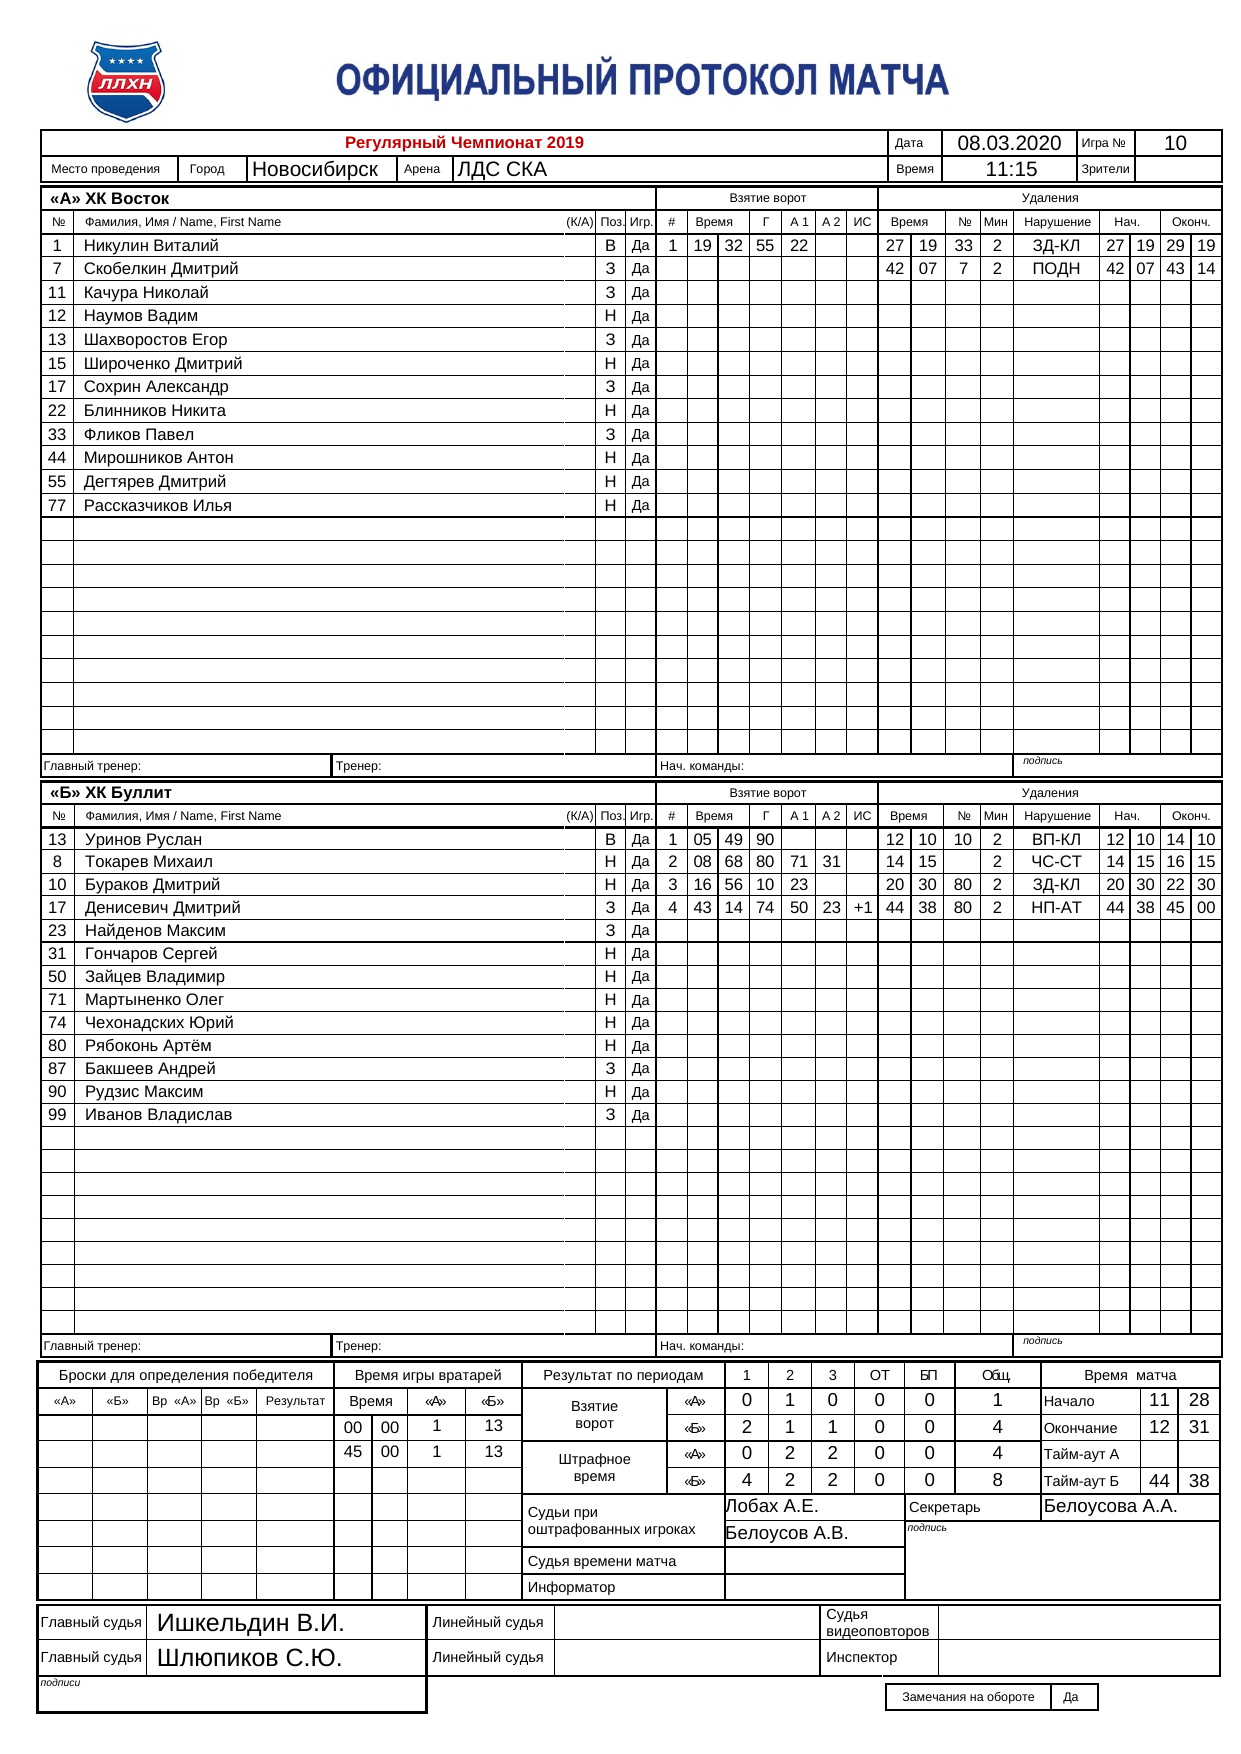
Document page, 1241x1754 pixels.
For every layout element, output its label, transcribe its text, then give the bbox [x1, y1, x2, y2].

table_cell [565, 423, 595, 445]
table_cell [565, 235, 595, 256]
table_cell [847, 257, 877, 280]
table_cell [750, 470, 781, 493]
table_cell [847, 707, 877, 729]
table_cell [1131, 376, 1160, 398]
table_cell [1014, 588, 1099, 611]
table_cell [750, 612, 781, 634]
table_cell [1014, 541, 1099, 564]
table_cell [1131, 1127, 1160, 1149]
table_cell [912, 588, 945, 611]
table_cell [946, 518, 980, 540]
table_cell 43 [688, 896, 717, 918]
table_cell Фликов Павел [74, 423, 564, 445]
table_cell [912, 1035, 943, 1057]
table_cell [782, 966, 815, 987]
table_cell Гончаров Сергей [75, 943, 564, 964]
table_cell [1100, 612, 1129, 634]
table_cell [782, 683, 815, 706]
table_cell [1131, 683, 1160, 706]
table_cell [1014, 1012, 1099, 1033]
table_cell 08 [688, 850, 717, 872]
table_header Да [1052, 1685, 1097, 1709]
table_cell [1161, 1288, 1190, 1310]
table_cell [750, 446, 781, 469]
table_cell [1014, 659, 1099, 682]
table_cell [657, 1150, 687, 1172]
table_cell 10 [912, 829, 943, 849]
table_cell [335, 1468, 371, 1493]
table_cell [879, 1196, 910, 1218]
table_cell 0 [905, 1389, 954, 1413]
table_cell [847, 235, 877, 256]
table_cell [626, 707, 655, 729]
table_cell [1131, 920, 1160, 941]
table_cell Да [626, 328, 655, 351]
table_cell [719, 281, 749, 303]
table_cell [657, 281, 687, 303]
table_cell подпись [1014, 755, 1221, 776]
table_cell [879, 588, 910, 611]
table_cell Да [626, 943, 655, 964]
table_cell [879, 1104, 910, 1126]
table_cell [1100, 1104, 1129, 1126]
table_cell [782, 257, 815, 280]
table_cell [596, 707, 625, 729]
table_cell [1100, 518, 1129, 540]
table_cell [912, 1150, 943, 1172]
table_header Время игры вратарей [335, 1363, 521, 1387]
table_cell [1161, 352, 1190, 374]
table_cell [879, 943, 910, 964]
table_cell [1131, 281, 1160, 303]
table_cell [42, 588, 73, 611]
table_cell Время [879, 805, 943, 826]
table_cell [816, 1288, 846, 1310]
table_cell Секретарь [906, 1495, 1040, 1520]
table_cell [946, 352, 980, 374]
table_cell [719, 1219, 749, 1241]
table_header 3 [812, 1363, 854, 1387]
table_cell [1131, 1035, 1160, 1057]
table_cell 8 [42, 850, 74, 872]
table_cell [657, 659, 687, 682]
table_cell Да [626, 376, 655, 398]
table_cell [688, 989, 717, 1011]
table_cell [847, 446, 877, 469]
table_cell [719, 1196, 749, 1218]
table_cell [782, 730, 815, 753]
table_header Общ. [956, 1363, 1040, 1387]
table_cell Да [626, 446, 655, 469]
table_cell [1100, 423, 1129, 445]
table_cell [626, 1242, 655, 1264]
table_cell [719, 1127, 749, 1149]
table_cell [1131, 541, 1160, 564]
table_cell 19 [1131, 235, 1160, 256]
table_cell 19 [1192, 235, 1221, 256]
table_cell [202, 1441, 256, 1467]
table_cell [1161, 1265, 1190, 1287]
table_cell [981, 494, 1013, 516]
table_cell [912, 1058, 943, 1079]
table_cell [981, 612, 1013, 634]
table_cell [1100, 659, 1129, 682]
table_cell [1192, 1173, 1221, 1195]
table_cell [1161, 423, 1190, 445]
table_cell [750, 399, 781, 422]
table_cell Наумов Вадим [74, 305, 564, 327]
table_cell 0 [905, 1468, 954, 1493]
table_cell 99 [42, 1104, 74, 1126]
table_cell [719, 966, 749, 987]
table_cell [946, 305, 980, 327]
table_cell [1192, 1219, 1221, 1241]
table_cell 4 [956, 1415, 1040, 1440]
table_cell 27 [879, 235, 910, 256]
table_cell 2 [981, 850, 1013, 872]
table_cell [626, 541, 655, 564]
table_cell [847, 1219, 877, 1241]
table_cell [750, 257, 781, 280]
table_cell [688, 399, 717, 422]
table_cell 90 [750, 829, 781, 849]
table_cell [1131, 305, 1160, 327]
table_cell [202, 1416, 256, 1440]
table_cell Широченко Дмитрий [74, 352, 564, 374]
table_cell [1192, 1265, 1221, 1287]
table_cell [1100, 305, 1129, 327]
table_cell [1192, 305, 1221, 327]
table_cell Да [626, 966, 655, 987]
table_cell [879, 730, 910, 753]
table_cell Да [626, 1012, 655, 1033]
table_cell [1100, 376, 1129, 398]
table_cell [816, 235, 846, 256]
table_cell Результат [257, 1389, 333, 1413]
table_cell [912, 989, 943, 1011]
table_cell [74, 707, 564, 729]
table_cell [688, 1104, 717, 1126]
table_cell Взятие ворот [523, 1389, 666, 1440]
table_cell [657, 518, 687, 540]
table_cell [42, 1127, 74, 1149]
table_cell [912, 1311, 943, 1333]
table_cell [719, 376, 749, 398]
table_cell [847, 943, 877, 964]
table_cell [1131, 588, 1160, 611]
table_cell 12 [879, 829, 910, 849]
table_header «А» ХК Восток [42, 188, 655, 209]
table_cell [944, 966, 980, 987]
table_cell [565, 352, 595, 374]
table_cell [1131, 494, 1160, 516]
table_cell (К/А) [565, 211, 595, 233]
table_cell [75, 1196, 564, 1218]
table_cell [657, 1265, 687, 1287]
table_cell 23 [42, 920, 74, 941]
table_cell [1100, 1196, 1129, 1218]
table_cell [555, 1606, 819, 1639]
table_cell [1131, 1219, 1160, 1241]
table_cell [565, 281, 595, 303]
table_cell Да [626, 989, 655, 1011]
table_cell [981, 636, 1013, 658]
table_cell [879, 966, 910, 987]
table_cell Игр. [626, 805, 655, 826]
table_cell [719, 612, 749, 634]
table_cell 80 [944, 874, 980, 895]
table_cell [257, 1441, 333, 1467]
table_cell 2 [812, 1468, 854, 1493]
table_cell З [596, 896, 625, 918]
table_cell [688, 707, 717, 729]
table_cell 05 [688, 829, 717, 849]
table_cell [782, 423, 815, 445]
table_cell [879, 707, 910, 729]
table_cell [782, 1058, 815, 1079]
table_cell [257, 1574, 333, 1599]
table_cell [1014, 1265, 1099, 1287]
table_cell [596, 1150, 625, 1172]
table_cell А 2 [816, 211, 846, 233]
table_cell [596, 1196, 625, 1218]
table_cell [688, 1265, 717, 1287]
table_cell [688, 352, 717, 374]
table_cell [1192, 612, 1221, 634]
table_cell [782, 989, 815, 1011]
table_cell [750, 989, 781, 1011]
table_cell 50 [42, 966, 74, 987]
table_cell Н [596, 989, 625, 1011]
table_cell [42, 1288, 74, 1310]
table_cell [750, 659, 781, 682]
table_cell [750, 328, 781, 351]
table_cell [847, 328, 877, 351]
table_cell Белоусова А.А. [1042, 1495, 1219, 1520]
table_cell [565, 328, 595, 351]
table_cell [719, 470, 749, 493]
table_cell [912, 1242, 943, 1264]
table_cell [719, 1081, 749, 1103]
table_cell [565, 850, 595, 872]
table_cell [847, 874, 877, 895]
table_cell Мин [981, 211, 1013, 233]
table_cell [879, 683, 910, 706]
table_cell [944, 989, 980, 1011]
table_cell [42, 659, 73, 682]
table_cell [565, 1035, 595, 1057]
table_cell Время [335, 1389, 407, 1413]
table_cell (К/А) [565, 805, 595, 826]
table_cell [688, 541, 717, 564]
table_cell [1192, 966, 1221, 987]
table_cell [912, 518, 945, 540]
table_cell [981, 989, 1013, 1011]
table_cell [847, 541, 877, 564]
table_cell «А» [408, 1389, 465, 1413]
table_cell [42, 612, 73, 634]
table_cell [847, 588, 877, 611]
table_cell Штрафное время [523, 1442, 666, 1493]
table_cell [466, 1494, 521, 1520]
table_cell Оконч. [1161, 211, 1221, 233]
table_cell [39, 1441, 92, 1467]
table_cell # [657, 211, 687, 233]
table_cell [1161, 1242, 1190, 1264]
table_cell [719, 989, 749, 1011]
table_cell [944, 1012, 980, 1033]
table_cell [1161, 943, 1190, 964]
table_cell [657, 989, 687, 1011]
table_cell [981, 966, 1013, 987]
table_cell [816, 1196, 846, 1218]
table_cell [719, 730, 749, 753]
table_cell 1 [42, 235, 73, 256]
table_cell 0 [812, 1389, 854, 1413]
table_cell [981, 1150, 1013, 1172]
table_cell [1192, 541, 1221, 564]
table_cell 13 [42, 829, 74, 849]
table_cell [750, 352, 781, 374]
table_cell [816, 1081, 846, 1103]
table_cell [912, 470, 945, 493]
table_cell Ишкельдин В.И. [147, 1606, 425, 1639]
table_cell [626, 518, 655, 540]
table_cell 14 [1161, 829, 1190, 849]
table_cell [847, 423, 877, 445]
table_cell [912, 281, 945, 303]
table_cell Шахворостов Егор [74, 328, 564, 351]
table_cell 14 [879, 850, 910, 872]
table_cell [981, 470, 1013, 493]
table_cell [688, 423, 717, 445]
table_cell [565, 943, 595, 964]
table_cell Главный судья [39, 1606, 146, 1639]
table_cell [912, 1288, 943, 1310]
table_cell [946, 470, 980, 493]
table_cell [719, 565, 749, 587]
table_cell подпись [1014, 1335, 1221, 1356]
table_cell [782, 1242, 815, 1264]
table_cell [719, 659, 749, 682]
table_cell [719, 636, 749, 658]
table_cell 1 [812, 1415, 854, 1440]
table_cell [719, 1012, 749, 1033]
table_cell [879, 328, 910, 351]
table_cell Денисевич Дмитрий [75, 896, 564, 918]
table_header Время матча [1042, 1363, 1219, 1387]
table_cell [1192, 1035, 1221, 1057]
table_cell [75, 1219, 564, 1241]
table_cell 2 [657, 850, 687, 872]
table_cell [816, 1265, 846, 1287]
table_cell [912, 423, 945, 445]
table_cell [750, 683, 781, 706]
table_cell [816, 588, 846, 611]
table_cell [944, 1127, 980, 1149]
table_cell [847, 612, 877, 634]
table_cell 14 [1100, 850, 1129, 872]
table_cell [912, 659, 945, 682]
table_cell Рассказчиков Илья [74, 494, 564, 516]
table_cell Судья времени матча [523, 1548, 724, 1573]
table_cell [688, 943, 717, 964]
table_cell [202, 1468, 256, 1493]
table_cell Лобах А.Е. [726, 1495, 904, 1520]
table_cell [1161, 470, 1190, 493]
table_cell [1014, 1311, 1099, 1333]
table_cell [847, 1035, 877, 1057]
table_cell Г [750, 805, 781, 826]
table_cell [565, 730, 595, 753]
table_cell [981, 1035, 1013, 1057]
table_cell А 2 [816, 805, 846, 826]
table_cell [946, 588, 980, 611]
table_cell [879, 1012, 910, 1033]
table_cell [565, 376, 595, 398]
table_cell 44 [42, 446, 73, 469]
table_cell [408, 1547, 465, 1573]
table_cell [626, 612, 655, 634]
table_cell [1192, 1150, 1221, 1172]
table_cell [626, 588, 655, 611]
table_cell [946, 281, 980, 303]
table_cell [879, 1311, 910, 1333]
table_cell [1100, 565, 1129, 587]
table_cell [782, 305, 815, 327]
table_cell Нач. команды: [657, 1335, 1012, 1356]
table_cell [719, 1104, 749, 1126]
table_cell [466, 1574, 521, 1599]
table_cell [148, 1547, 201, 1573]
table_cell [565, 470, 595, 493]
table_cell [981, 707, 1013, 729]
table_cell 32 [719, 235, 749, 256]
table_cell 0 [855, 1442, 904, 1467]
table_cell [879, 1127, 910, 1149]
table_cell [657, 494, 687, 516]
table_cell [1192, 376, 1221, 398]
table_cell [626, 1173, 655, 1195]
table_header 2 [769, 1363, 811, 1387]
table_cell Поз. [596, 211, 625, 233]
table_cell [688, 565, 717, 587]
table_cell [42, 636, 73, 658]
table_cell [1131, 636, 1160, 658]
table_cell [1014, 1058, 1099, 1079]
table_cell [816, 399, 846, 422]
table_cell [782, 659, 815, 682]
table_cell [1192, 494, 1221, 516]
table_cell [1192, 1058, 1221, 1079]
table_cell [750, 1081, 781, 1103]
table_cell [688, 966, 717, 987]
table_cell [719, 1035, 749, 1057]
table_cell [750, 1242, 781, 1264]
table_cell Да [626, 874, 655, 895]
table_cell 44 [1141, 1468, 1177, 1493]
table_cell [816, 707, 846, 729]
table_cell Н [596, 1012, 625, 1033]
table_cell ЛДС СКА [454, 157, 887, 181]
table_cell 0 [726, 1442, 768, 1467]
table_cell [565, 1173, 595, 1195]
table_cell [565, 1104, 595, 1126]
table_cell [912, 305, 945, 327]
table_cell 13 [466, 1441, 521, 1467]
table_cell [596, 1127, 625, 1149]
table_cell [1100, 966, 1129, 987]
table_cell [981, 376, 1013, 398]
table_cell [912, 730, 945, 753]
table_cell [657, 1012, 687, 1033]
table_cell [944, 920, 980, 941]
table_cell [202, 1494, 256, 1520]
table_cell 10 [42, 874, 74, 895]
table_cell 80 [42, 1035, 74, 1057]
table_cell 71 [42, 989, 74, 1011]
table_cell [1141, 1441, 1177, 1467]
table_cell [1014, 565, 1099, 587]
table_cell [688, 920, 717, 941]
table_cell [782, 1012, 815, 1033]
table_cell [42, 730, 73, 753]
table_cell [981, 565, 1013, 587]
table_cell 4 [726, 1468, 768, 1493]
table_cell «А» [39, 1389, 92, 1413]
table_cell [657, 707, 687, 729]
table_cell [847, 683, 877, 706]
table_cell [1192, 1012, 1221, 1033]
table_cell [782, 494, 815, 516]
table_cell [719, 399, 749, 422]
table_cell 30 [912, 874, 943, 895]
table_cell [74, 588, 564, 611]
table_cell 10 [944, 829, 980, 849]
table_cell [912, 636, 945, 658]
table_cell [782, 281, 815, 303]
table_cell Да [626, 352, 655, 374]
table_cell [816, 305, 846, 327]
table_cell [1161, 730, 1190, 753]
table_cell [981, 1196, 1013, 1218]
table_cell [688, 1311, 717, 1333]
table_cell [912, 1265, 943, 1287]
table_cell [719, 446, 749, 469]
table_cell [657, 588, 687, 611]
table_cell [1192, 446, 1221, 469]
table_cell [847, 399, 877, 422]
table_cell [816, 376, 846, 398]
table_cell [750, 1288, 781, 1310]
table_cell [42, 1150, 74, 1172]
table_cell [750, 707, 781, 729]
table_cell Линейный судья [428, 1606, 554, 1639]
table_cell «Б» [668, 1415, 724, 1440]
table_cell [782, 565, 815, 587]
table_cell [1100, 943, 1129, 964]
table_cell [981, 446, 1013, 469]
table_cell [879, 423, 910, 445]
table_header Удаления [879, 188, 1221, 209]
table_cell [657, 1035, 687, 1057]
table_cell 71 [782, 850, 815, 872]
table_cell [981, 1104, 1013, 1126]
table_cell Да [626, 494, 655, 516]
table_cell [74, 636, 564, 658]
table_cell 13 [42, 328, 73, 351]
table_cell 29 [1161, 235, 1190, 256]
table_cell [879, 920, 910, 941]
table_cell [750, 1196, 781, 1218]
table_cell 11:15 [943, 157, 1076, 181]
table_cell Мартыненко Олег [75, 989, 564, 1011]
table_cell Н [596, 966, 625, 987]
table_cell З [596, 281, 625, 303]
table_cell [257, 1521, 333, 1546]
table_cell 28 [1179, 1389, 1219, 1413]
table_header Результат по периодам [523, 1363, 724, 1387]
table_cell [750, 1173, 781, 1195]
table_cell [688, 636, 717, 658]
table_cell [1100, 1288, 1129, 1310]
table_cell [565, 1242, 595, 1264]
table_cell Инспектор [821, 1640, 938, 1675]
table_cell [93, 1468, 147, 1493]
table_cell 1 [408, 1416, 465, 1440]
table_cell [883, 1677, 1220, 1681]
table_cell [1161, 966, 1190, 987]
table_cell [657, 966, 687, 987]
table_cell 0 [905, 1415, 954, 1440]
table_cell [944, 943, 980, 964]
table_cell [847, 281, 877, 303]
table_cell [596, 1173, 625, 1195]
table_header Замечания на обороте [887, 1685, 1050, 1709]
table_cell +1 [847, 896, 877, 918]
table_cell Нач. [1100, 211, 1160, 233]
table_cell [847, 1196, 877, 1218]
table_cell [944, 1173, 980, 1195]
table_cell [626, 565, 655, 587]
table_cell 20 [879, 874, 910, 895]
table_cell [879, 1265, 910, 1287]
table_cell Н [596, 446, 625, 469]
table_cell [847, 1242, 877, 1264]
table_cell [879, 1242, 910, 1264]
table_cell [1014, 446, 1099, 469]
table_cell Да [626, 470, 655, 493]
table_cell [657, 1196, 687, 1218]
table_cell 20 [1100, 874, 1129, 895]
table_cell [565, 1150, 595, 1172]
table_cell [750, 730, 781, 753]
table_cell [750, 1104, 781, 1126]
table_cell [565, 659, 595, 682]
table_cell 55 [42, 470, 73, 493]
table_cell Главный тренер: [42, 1335, 330, 1356]
table_cell [75, 1150, 564, 1172]
table_cell 10 [750, 874, 781, 895]
table_cell Чехонадских Юрий [75, 1012, 564, 1033]
table_cell [719, 1173, 749, 1195]
table_cell [657, 257, 687, 280]
table_cell [1161, 1173, 1190, 1195]
table_cell [1192, 518, 1221, 540]
table_cell 1 [769, 1415, 811, 1440]
table_cell Да [626, 1081, 655, 1103]
table_cell [39, 1521, 92, 1546]
table_cell [847, 376, 877, 398]
table_cell 42 [1100, 257, 1129, 280]
table_cell [148, 1468, 201, 1493]
table_cell 17 [42, 896, 74, 918]
table_cell [373, 1468, 407, 1493]
table_cell [750, 423, 781, 445]
table_cell [912, 399, 945, 422]
table_cell [847, 1265, 877, 1287]
table_cell [93, 1521, 147, 1546]
table_cell [688, 376, 717, 398]
table_cell [1161, 305, 1190, 327]
table_cell 07 [912, 257, 945, 280]
table_cell [657, 1288, 687, 1310]
table_cell [688, 281, 717, 303]
table_cell [981, 1173, 1013, 1195]
table_cell [1161, 1104, 1190, 1126]
table_cell [847, 305, 877, 327]
table_cell «А» [668, 1442, 724, 1467]
table_cell [1192, 636, 1221, 658]
table_cell Рудзис Максим [75, 1081, 564, 1103]
table_cell Да [626, 281, 655, 303]
table_cell # [657, 805, 687, 826]
table_cell Тайм-аут А [1042, 1441, 1140, 1467]
table_cell [688, 1173, 717, 1195]
table_cell [565, 1081, 595, 1103]
table_cell [782, 541, 815, 564]
table_cell [981, 541, 1013, 564]
table_cell З [596, 920, 625, 941]
table_cell [408, 1468, 465, 1493]
table_cell [912, 352, 945, 374]
table_cell [1014, 518, 1099, 540]
table_cell [1192, 707, 1221, 729]
table_cell 33 [946, 235, 980, 256]
table_cell [912, 1173, 943, 1195]
table_cell [816, 829, 846, 849]
table_cell [879, 281, 910, 303]
table_cell [93, 1547, 147, 1573]
table_cell [750, 1150, 781, 1172]
table_cell [944, 1196, 980, 1218]
table_cell [1161, 707, 1190, 729]
table_cell [1131, 1173, 1160, 1195]
table_cell [688, 588, 717, 611]
table_cell [688, 659, 717, 682]
table_cell [42, 1173, 74, 1195]
table_cell [75, 1311, 564, 1333]
table_cell [565, 896, 595, 918]
table_cell [1014, 1081, 1099, 1103]
table_cell [1131, 518, 1160, 540]
table_cell [750, 541, 781, 564]
table_cell [750, 920, 781, 941]
table_cell [1014, 707, 1099, 729]
table_cell [816, 257, 846, 280]
table_cell [981, 730, 1013, 753]
table_cell [847, 1058, 877, 1079]
table_cell 27 [1100, 235, 1129, 256]
table_cell [816, 874, 846, 895]
table_cell [657, 1173, 687, 1195]
table_cell Да [626, 399, 655, 422]
table_cell [847, 518, 877, 540]
table_cell 17 [42, 376, 73, 398]
table_cell [816, 518, 846, 540]
table_cell [1131, 565, 1160, 587]
table_cell [912, 1012, 943, 1033]
table_cell [912, 446, 945, 469]
table_cell [1192, 659, 1221, 682]
table_cell 16 [1161, 850, 1190, 872]
table_cell [879, 446, 910, 469]
table_cell 0 [855, 1389, 904, 1413]
table_cell [657, 1311, 687, 1333]
table_cell [1014, 328, 1099, 351]
table_cell [565, 257, 595, 280]
table_cell [816, 683, 846, 706]
table_cell [74, 612, 564, 634]
table_cell [1014, 989, 1099, 1011]
table_cell [1131, 943, 1160, 964]
table_cell [847, 1311, 877, 1333]
table_cell [39, 1416, 92, 1440]
table_cell ВП-КЛ [1014, 829, 1099, 849]
table_cell 22 [782, 235, 815, 256]
table_cell [565, 989, 595, 1011]
table_cell [750, 943, 781, 964]
table_cell [946, 683, 980, 706]
table_cell [946, 399, 980, 422]
table_cell [1131, 989, 1160, 1011]
table_cell 3 [657, 874, 687, 895]
table_cell [148, 1521, 201, 1546]
table_cell Бакшеев Андрей [75, 1058, 564, 1079]
table_cell [626, 636, 655, 658]
table_cell [1131, 399, 1160, 422]
table_cell «Б » [466, 1389, 521, 1413]
table_cell [75, 1265, 564, 1287]
table_cell [719, 920, 749, 941]
table_cell Да [626, 1058, 655, 1079]
table_cell [816, 1127, 846, 1149]
table_cell Да [626, 235, 655, 256]
table_cell [879, 565, 910, 587]
table_cell Да [626, 896, 655, 918]
table_cell [565, 966, 595, 987]
table_cell 10 [1192, 829, 1221, 849]
table_cell [750, 1265, 781, 1287]
table_cell [42, 707, 73, 729]
table_cell [466, 1468, 521, 1493]
table_cell [1100, 683, 1129, 706]
table_cell [879, 1035, 910, 1057]
table_cell НП-АТ [1014, 896, 1099, 918]
table_cell [657, 565, 687, 587]
table_cell Да [626, 1035, 655, 1057]
table_cell [74, 730, 564, 753]
table_cell [657, 730, 687, 753]
table_cell 00 [373, 1441, 407, 1467]
table_cell [688, 328, 717, 351]
table_cell [912, 1219, 943, 1241]
table_cell № [944, 805, 980, 826]
table_cell 80 [944, 896, 980, 918]
table_cell [688, 1219, 717, 1241]
table_cell [1014, 683, 1099, 706]
table_cell [93, 1574, 147, 1599]
table_cell [688, 257, 717, 280]
table_cell [782, 1104, 815, 1126]
table_cell [1192, 328, 1221, 351]
table_cell [565, 565, 595, 587]
table_header 10 [1136, 131, 1221, 155]
table_cell Н [596, 399, 625, 422]
table_cell [657, 541, 687, 564]
table_cell [688, 518, 717, 540]
table_cell [596, 730, 625, 753]
table_cell № [42, 805, 74, 826]
table_cell [816, 446, 846, 469]
table_cell [657, 352, 687, 374]
table_cell [1014, 1150, 1099, 1172]
table_cell [1131, 707, 1160, 729]
table_cell [74, 659, 564, 682]
table_cell [719, 518, 749, 540]
table_cell Игр. [626, 211, 655, 233]
table_cell [946, 612, 980, 634]
table_cell [596, 1242, 625, 1264]
table_cell [879, 1219, 910, 1241]
table_cell 68 [719, 850, 749, 872]
table_cell [719, 1058, 749, 1079]
table_cell Главный судья [39, 1640, 146, 1675]
table_cell [1161, 989, 1190, 1011]
table_cell [1014, 1196, 1099, 1218]
table_cell [1014, 305, 1099, 327]
table_cell [879, 989, 910, 1011]
table_cell [879, 470, 910, 493]
table_cell Нач. [1100, 805, 1160, 826]
table_cell [1100, 730, 1129, 753]
table_cell [1192, 1127, 1221, 1149]
table_cell [879, 1081, 910, 1103]
table_cell [1192, 730, 1221, 753]
table_cell [1014, 399, 1099, 422]
table_cell 43 [1161, 257, 1190, 280]
table_cell Белоусов А.В. [726, 1521, 904, 1546]
table_cell [847, 1127, 877, 1149]
table_cell [148, 1494, 201, 1520]
table_header Броски для определения победителя [39, 1363, 333, 1387]
table_cell [688, 612, 717, 634]
table_cell 2 [981, 896, 1013, 918]
table_cell 00 [373, 1416, 407, 1440]
table_cell 19 [688, 235, 717, 256]
table_cell [565, 1127, 595, 1149]
table_cell [1014, 470, 1099, 493]
table_cell [565, 1311, 595, 1333]
table_cell [1131, 470, 1160, 493]
table_cell [1192, 423, 1221, 445]
table_cell 23 [782, 874, 815, 895]
table_cell Судьи при оштрафованных игроках [523, 1495, 724, 1546]
table_cell «А» [668, 1389, 724, 1413]
table_cell [847, 1081, 877, 1103]
table_cell 15 [912, 850, 943, 872]
table_cell 31 [42, 943, 74, 964]
table_cell [1100, 470, 1129, 493]
table_cell [816, 423, 846, 445]
table_cell [981, 518, 1013, 540]
table_cell Г [750, 211, 781, 233]
table_cell [912, 328, 945, 351]
table_cell [912, 920, 943, 941]
table_cell Да [626, 920, 655, 941]
table_cell ИС [847, 211, 877, 233]
table_cell [257, 1547, 333, 1573]
table_cell [93, 1494, 147, 1520]
table_cell [1100, 399, 1129, 422]
table_cell [816, 1035, 846, 1057]
table_cell [565, 707, 595, 729]
table_cell [879, 399, 910, 422]
table_cell [1014, 943, 1099, 964]
table_cell [944, 1150, 980, 1172]
table_cell [847, 989, 877, 1011]
table_cell [816, 352, 846, 374]
table_cell [847, 659, 877, 682]
table_cell [750, 565, 781, 587]
table_cell [408, 1521, 465, 1546]
table_header «Б» ХК Буллит [42, 783, 655, 803]
table_cell [39, 1574, 92, 1599]
table_cell [782, 1219, 815, 1241]
table_cell [39, 1468, 92, 1493]
table_cell Да [626, 1104, 655, 1126]
table_cell [657, 636, 687, 658]
table_cell [596, 1288, 625, 1310]
table_cell [719, 943, 749, 964]
table_cell [912, 1081, 943, 1103]
table_cell [596, 1265, 625, 1287]
table_cell [1131, 730, 1160, 753]
table_cell [565, 612, 595, 634]
table_cell [912, 494, 945, 516]
table_cell [1161, 1081, 1190, 1103]
table_cell [782, 1035, 815, 1057]
table_cell 2 [981, 874, 1013, 895]
table_cell 31 [1179, 1415, 1219, 1440]
table_cell [719, 1242, 749, 1264]
table_cell [1131, 1150, 1160, 1172]
table_cell [816, 943, 846, 964]
table_cell [847, 1150, 877, 1172]
table_cell Линейный судья [428, 1640, 554, 1675]
table_cell [879, 305, 910, 327]
table_cell [626, 1150, 655, 1172]
table_cell Шлюпиков С.Ю. [147, 1640, 425, 1675]
table_cell [1161, 376, 1190, 398]
table_cell [1131, 423, 1160, 445]
table_cell Окончание [1042, 1415, 1140, 1440]
table_cell [565, 920, 595, 941]
table_cell Нарушение [1014, 805, 1099, 826]
table_cell 49 [719, 829, 749, 849]
table_cell [596, 636, 625, 658]
table_cell [75, 1127, 564, 1149]
table_cell [1100, 1127, 1129, 1149]
table_cell [719, 1150, 749, 1172]
table_cell [657, 612, 687, 634]
table_cell [1100, 1242, 1129, 1264]
table_cell [565, 1196, 595, 1218]
table_cell 00 [335, 1416, 371, 1440]
table_cell [148, 1574, 201, 1599]
table_cell [1131, 1058, 1160, 1079]
table_cell [912, 612, 945, 634]
table_cell [944, 1058, 980, 1079]
table_cell Поз. [596, 805, 625, 826]
table_cell 1 [657, 829, 687, 849]
table_cell Вр «Б» [202, 1389, 256, 1413]
table_cell Место проведения [42, 157, 177, 181]
table_cell [1100, 636, 1129, 658]
table_cell [1100, 989, 1129, 1011]
table_cell «Б» [93, 1389, 147, 1413]
table_header Удаления [879, 783, 1221, 803]
table_cell 15 [1131, 850, 1160, 872]
table_header Игра № [1078, 131, 1134, 155]
table_cell [946, 446, 980, 469]
table_cell [74, 541, 564, 564]
table_cell [912, 541, 945, 564]
table_cell [750, 1035, 781, 1057]
table_cell [912, 1104, 943, 1126]
table_cell [1161, 1196, 1190, 1218]
table_cell [1131, 1288, 1160, 1310]
table_cell [1161, 399, 1190, 422]
table_cell [1136, 157, 1221, 181]
table_cell [782, 446, 815, 469]
table_cell [816, 966, 846, 987]
table_cell Время [879, 211, 945, 233]
table_cell Вр «А» [148, 1389, 201, 1413]
table_cell Новосибирск [248, 157, 396, 181]
table_header Регулярный Чемпионат 2019 [42, 131, 887, 155]
table_cell [1192, 1288, 1221, 1310]
table_cell [719, 683, 749, 706]
table_cell [879, 1058, 910, 1079]
table_cell [1100, 707, 1129, 729]
table_cell [1014, 966, 1099, 987]
table_cell [1014, 1242, 1099, 1264]
table_cell 12 [42, 305, 73, 327]
table_cell [750, 281, 781, 303]
table_cell [816, 730, 846, 753]
table_cell [373, 1494, 407, 1520]
table_cell [408, 1494, 465, 1520]
table_cell Нарушение [1014, 211, 1099, 233]
table_cell [981, 423, 1013, 445]
table_cell [565, 1288, 595, 1310]
table_cell [912, 1127, 943, 1149]
table_cell Н [596, 305, 625, 327]
table_header ОТ [855, 1363, 904, 1387]
table_cell подписи [39, 1677, 425, 1711]
table_cell [565, 305, 595, 327]
table_cell [1014, 494, 1099, 516]
table_cell [912, 966, 943, 987]
table_cell 14 [719, 896, 749, 918]
table_cell 2 [981, 829, 1013, 849]
table_header 1 [726, 1363, 768, 1387]
table_cell [847, 494, 877, 516]
table_cell 15 [1192, 850, 1221, 872]
table_cell Блинников Никита [74, 399, 564, 422]
table_cell [816, 1311, 846, 1333]
table_cell Дегтярев Дмитрий [74, 470, 564, 493]
table_cell [688, 1081, 717, 1103]
table_cell [816, 328, 846, 351]
table_cell [816, 470, 846, 493]
table_cell Зрители [1078, 157, 1134, 181]
table_cell [42, 1219, 74, 1241]
table_cell 10 [1131, 829, 1160, 849]
table_cell [946, 730, 980, 753]
table_cell [1014, 730, 1099, 753]
table_cell 33 [42, 423, 73, 445]
table_cell [202, 1574, 256, 1599]
table_cell [981, 943, 1013, 964]
table_cell [1192, 1242, 1221, 1264]
table_cell [596, 541, 625, 564]
table_cell [981, 1242, 1013, 1264]
table_header БП [905, 1363, 954, 1387]
table_cell [1014, 281, 1099, 303]
table_cell 15 [42, 352, 73, 374]
table_cell [596, 612, 625, 634]
table_cell Главный тренер: [42, 755, 330, 776]
table_cell [1100, 1265, 1129, 1287]
table_cell [1014, 612, 1099, 634]
table_cell [719, 328, 749, 351]
table_cell [847, 850, 877, 872]
table_cell Фамилия, Имя / Name, First Name [75, 805, 565, 826]
table_cell [946, 659, 980, 682]
table_cell [782, 1196, 815, 1218]
table_cell [688, 494, 717, 516]
table_cell [816, 494, 846, 516]
table_cell [782, 1288, 815, 1310]
table_cell [782, 588, 815, 611]
table_header 08.03.2020 [943, 131, 1076, 155]
table_cell [719, 423, 749, 445]
table_cell Н [596, 850, 625, 872]
table_cell [688, 1012, 717, 1033]
table_cell [202, 1547, 256, 1573]
table_cell Арена [398, 157, 452, 181]
table_cell 13 [466, 1416, 521, 1440]
table_cell [847, 1012, 877, 1033]
table_cell [657, 305, 687, 327]
table_cell [750, 305, 781, 327]
table_cell [596, 1311, 625, 1333]
table_cell [74, 683, 564, 706]
table_cell [1131, 1012, 1160, 1033]
table_cell [719, 494, 749, 516]
table_cell [879, 1173, 910, 1195]
table_cell 2 [726, 1415, 768, 1440]
table_cell 4 [657, 896, 687, 918]
table_cell [74, 565, 564, 587]
table_cell [1161, 588, 1190, 611]
table_cell 11 [1141, 1389, 1177, 1413]
table_cell Найденов Максим [75, 920, 564, 941]
table_cell [719, 257, 749, 280]
table_cell 2 [981, 235, 1013, 256]
table_cell [565, 636, 595, 658]
table_cell [981, 328, 1013, 351]
table_cell [981, 659, 1013, 682]
table_cell Город [179, 157, 246, 181]
table_cell [39, 1494, 92, 1520]
table_cell 30 [1131, 874, 1160, 895]
table_cell [944, 1219, 980, 1241]
table_cell [946, 376, 980, 398]
table_cell З [596, 257, 625, 280]
table_cell [1161, 1150, 1190, 1172]
table_cell [750, 966, 781, 987]
table_cell [944, 1104, 980, 1126]
table_cell [1014, 352, 1099, 374]
table_cell 2 [981, 257, 1013, 280]
table_cell [657, 446, 687, 469]
table_cell [981, 399, 1013, 422]
table_cell 07 [1131, 257, 1160, 280]
table_cell [1161, 636, 1190, 658]
table_cell [847, 829, 877, 849]
table_cell [1192, 588, 1221, 611]
table_cell [750, 588, 781, 611]
table_cell [1161, 541, 1190, 564]
table_cell [782, 1127, 815, 1149]
table_cell 11 [42, 281, 73, 303]
table_cell 19 [912, 235, 945, 256]
table_cell [719, 1311, 749, 1333]
table_cell [782, 470, 815, 493]
table_cell [688, 1150, 717, 1172]
table_cell [847, 1288, 877, 1310]
table_cell 8 [956, 1468, 1040, 1493]
table_cell [42, 565, 73, 587]
table_cell Начало [1042, 1389, 1140, 1413]
table_cell 22 [42, 399, 73, 422]
table_cell [1131, 1265, 1160, 1287]
table_cell [782, 328, 815, 351]
table_cell [565, 1058, 595, 1079]
table_cell [879, 352, 910, 374]
table_cell Да [626, 423, 655, 445]
table_cell [626, 1127, 655, 1149]
table_cell [1161, 518, 1190, 540]
table_cell [657, 920, 687, 941]
table_cell 80 [750, 850, 781, 872]
table_cell [782, 399, 815, 422]
table_cell 87 [42, 1058, 74, 1079]
table_cell З [596, 376, 625, 398]
table_cell [946, 328, 980, 351]
table_cell [1131, 659, 1160, 682]
table_cell [912, 707, 945, 729]
table_cell [596, 683, 625, 706]
table_cell 74 [750, 896, 781, 918]
table_cell [1161, 1035, 1190, 1057]
table_cell [750, 1311, 781, 1333]
table_cell 77 [42, 494, 73, 516]
table_cell [981, 1127, 1013, 1149]
table_cell [816, 659, 846, 682]
table_cell Да [626, 305, 655, 327]
table_cell [912, 376, 945, 398]
table_cell [782, 829, 815, 849]
table_cell [565, 518, 595, 540]
table_cell [1161, 281, 1190, 303]
table_cell 0 [726, 1389, 768, 1413]
table_cell [719, 1265, 749, 1287]
table_cell [946, 707, 980, 729]
table_cell [626, 730, 655, 753]
table_cell [373, 1521, 407, 1546]
table_cell З [596, 1104, 625, 1126]
table_cell 44 [879, 896, 910, 918]
table_cell [981, 1058, 1013, 1079]
table_cell [565, 1265, 595, 1287]
table_cell [912, 1196, 943, 1218]
table_cell [657, 328, 687, 351]
table_cell Н [596, 494, 625, 516]
table_cell [782, 376, 815, 398]
table_cell [148, 1416, 201, 1440]
table_cell [944, 1242, 980, 1264]
table_cell 55 [750, 235, 781, 256]
table_cell Н [596, 874, 625, 895]
table_cell [1100, 1081, 1129, 1103]
table_cell [816, 565, 846, 587]
table_cell [1161, 328, 1190, 351]
table_cell В [596, 235, 625, 256]
table_cell [946, 541, 980, 564]
table_cell [750, 1127, 781, 1149]
table_cell [1192, 683, 1221, 706]
table_cell [596, 518, 625, 540]
table_cell 1 [956, 1389, 1040, 1413]
table_cell Скобелкин Дмитрий [74, 257, 564, 280]
table_cell [847, 352, 877, 374]
table_cell [816, 1012, 846, 1033]
table_cell [1014, 423, 1099, 445]
table_cell [657, 1242, 687, 1264]
table_cell [596, 1219, 625, 1241]
table_cell [1131, 612, 1160, 634]
table_cell 7 [42, 257, 73, 280]
table_cell [1100, 352, 1129, 374]
table_cell [1131, 1311, 1160, 1333]
table_cell Судья видеоповторов [821, 1606, 938, 1639]
table_cell [1161, 1127, 1190, 1149]
table_cell Токарев Михаил [75, 850, 564, 872]
table_cell [688, 683, 717, 706]
table_cell [93, 1416, 147, 1440]
table_cell [1131, 352, 1160, 374]
table_cell [257, 1494, 333, 1520]
table_cell [1161, 1012, 1190, 1033]
table_cell [879, 636, 910, 658]
table_cell [1161, 1058, 1190, 1079]
table_cell [1179, 1441, 1219, 1467]
table_cell [782, 1265, 815, 1287]
table_cell [565, 588, 595, 611]
table_cell [944, 1265, 980, 1287]
table_cell 45 [1161, 896, 1190, 918]
table_cell [847, 1104, 877, 1126]
table_cell [782, 1311, 815, 1333]
table_cell 38 [912, 896, 943, 918]
table_cell [1161, 612, 1190, 634]
table_cell 16 [688, 874, 717, 895]
table_cell [428, 1677, 882, 1711]
table_cell 0 [855, 1468, 904, 1493]
table_cell [719, 1288, 749, 1310]
table_cell ПОДН [1014, 257, 1099, 280]
table_cell [1100, 588, 1129, 611]
table_cell [946, 565, 980, 587]
table_cell [1100, 541, 1129, 564]
table_cell [657, 943, 687, 964]
table_cell [946, 423, 980, 445]
table_cell [565, 829, 595, 849]
table_cell [1100, 328, 1129, 351]
table_cell [1131, 1196, 1160, 1218]
table_cell [816, 1058, 846, 1079]
table_header Взятие ворот [657, 188, 877, 209]
table_cell [688, 1058, 717, 1079]
table_cell [688, 730, 717, 753]
table_cell [42, 683, 73, 706]
table_cell 2 [769, 1442, 811, 1467]
table_cell [42, 1242, 74, 1264]
table_cell [1100, 1058, 1129, 1079]
table_cell [1131, 446, 1160, 469]
table_cell [596, 659, 625, 682]
table_cell [1014, 1035, 1099, 1057]
table_cell [1014, 920, 1099, 941]
table_cell [944, 1035, 980, 1057]
table_cell З [596, 328, 625, 351]
table_cell [42, 1311, 74, 1333]
table_cell [466, 1521, 521, 1546]
table_cell [847, 1173, 877, 1195]
table_cell [657, 683, 687, 706]
table_cell [466, 1547, 521, 1573]
table_cell [626, 1265, 655, 1287]
table_cell [847, 636, 877, 658]
table_cell [912, 565, 945, 587]
table_cell [847, 565, 877, 587]
table_cell [626, 1311, 655, 1333]
table_cell [688, 1035, 717, 1057]
table_cell [1161, 1219, 1190, 1241]
table_cell [688, 470, 717, 493]
table_cell [1161, 659, 1190, 682]
table_cell Н [596, 1081, 625, 1103]
table_cell [912, 683, 945, 706]
table_cell Качура Николай [74, 281, 564, 303]
table_cell [1161, 565, 1190, 587]
table_cell «Б» [668, 1468, 724, 1493]
table_cell Рябоконь Артём [75, 1035, 564, 1057]
table_cell Время [889, 157, 941, 181]
table_cell [335, 1521, 371, 1546]
table_cell [939, 1640, 1219, 1675]
table_cell [750, 1012, 781, 1033]
table_cell [847, 966, 877, 987]
table_cell Уринов Руслан [75, 829, 564, 849]
table_cell [879, 494, 910, 516]
table_cell [42, 1265, 74, 1287]
table_cell [657, 470, 687, 493]
table_cell Оконч. [1161, 805, 1221, 826]
table_cell [565, 446, 595, 469]
table_cell [408, 1574, 465, 1599]
table_cell ИС [847, 805, 877, 826]
table_cell [75, 1242, 564, 1264]
table_cell [879, 1150, 910, 1172]
table_cell подпись [906, 1522, 1219, 1599]
table_cell [782, 1173, 815, 1195]
table_cell [944, 1288, 980, 1310]
table_cell [93, 1441, 147, 1467]
table_cell [1161, 494, 1190, 516]
table_cell 2 [812, 1442, 854, 1467]
table_cell 00 [1192, 896, 1221, 918]
table_header Дата [889, 131, 941, 155]
table_cell [879, 376, 910, 398]
table_cell [981, 1311, 1013, 1333]
table_cell В [596, 829, 625, 849]
table_cell [750, 518, 781, 540]
table_cell [202, 1521, 256, 1546]
table_cell [565, 874, 595, 895]
table_cell [565, 494, 595, 516]
table_cell [946, 636, 980, 658]
table_cell [1192, 989, 1221, 1011]
table_cell [688, 1242, 717, 1264]
table_cell [1100, 281, 1129, 303]
table_cell [879, 541, 910, 564]
table_cell [1192, 1104, 1221, 1126]
table_cell [1014, 636, 1099, 658]
table_cell [688, 1288, 717, 1310]
table_cell [1100, 1012, 1129, 1033]
table_cell [596, 588, 625, 611]
table_cell [1131, 1104, 1160, 1126]
table_cell [555, 1640, 819, 1675]
table_cell 23 [816, 896, 846, 918]
table_cell 45 [335, 1441, 371, 1467]
table_cell [1161, 1311, 1190, 1333]
table_cell [1100, 446, 1129, 469]
table_cell ЗД-КЛ [1014, 874, 1099, 895]
table_cell [1014, 1173, 1099, 1195]
table_cell [750, 1058, 781, 1079]
table_cell 30 [1192, 874, 1221, 895]
table_cell [726, 1575, 904, 1599]
table_cell [1192, 1196, 1221, 1218]
table_cell [946, 494, 980, 516]
table_cell [565, 683, 595, 706]
table_cell Н [596, 470, 625, 493]
table_cell [726, 1548, 904, 1573]
table_cell Да [626, 850, 655, 872]
table_cell [847, 730, 877, 753]
table_cell [1192, 565, 1221, 587]
table_cell [750, 494, 781, 516]
table_cell 42 [879, 257, 910, 280]
table_cell Да [626, 829, 655, 849]
table_cell [1192, 399, 1221, 422]
table_cell [1161, 683, 1190, 706]
table_cell 56 [719, 874, 749, 895]
table_cell [782, 707, 815, 729]
table_cell [1100, 1173, 1129, 1195]
table_cell [42, 541, 73, 564]
table_cell 2 [769, 1468, 811, 1493]
table_cell [939, 1606, 1219, 1639]
table_cell [816, 612, 846, 634]
table_cell 0 [855, 1415, 904, 1440]
table_cell [1100, 920, 1129, 941]
table_cell 74 [42, 1012, 74, 1033]
table_cell [75, 1288, 564, 1310]
table_cell [373, 1547, 407, 1573]
table_cell [657, 376, 687, 398]
table_cell [981, 281, 1013, 303]
table_cell [1014, 376, 1099, 398]
table_cell [1192, 920, 1221, 941]
table_cell [816, 1104, 846, 1126]
table_cell [981, 920, 1013, 941]
table_cell [981, 683, 1013, 706]
table_cell 12 [1100, 829, 1129, 849]
table_cell Иванов Владислав [75, 1104, 564, 1126]
table_cell Тайм-аут Б [1042, 1468, 1140, 1493]
table_cell 14 [1192, 257, 1221, 280]
table_cell 38 [1179, 1468, 1219, 1493]
table_cell [1014, 1219, 1099, 1241]
table_cell [981, 1219, 1013, 1241]
table_cell [750, 376, 781, 398]
table_cell [782, 352, 815, 374]
table_cell [657, 1219, 687, 1241]
table_cell [782, 1150, 815, 1172]
table_cell [719, 541, 749, 564]
table_cell [1192, 352, 1221, 374]
table_cell 1 [657, 235, 687, 256]
table_cell [42, 1196, 74, 1218]
table_cell 4 [956, 1442, 1040, 1467]
table_cell [981, 1012, 1013, 1033]
table_cell [1192, 1311, 1221, 1333]
table_cell [912, 943, 943, 964]
table_cell [1131, 328, 1160, 351]
table_cell [782, 943, 815, 964]
table_cell № [42, 211, 73, 233]
table_cell [816, 1173, 846, 1195]
table_cell Никулин Виталий [74, 235, 564, 256]
table_cell Нач. команды: [657, 755, 1012, 776]
table_cell [657, 1127, 687, 1149]
table_cell [719, 305, 749, 327]
table_cell З [596, 1058, 625, 1079]
table_cell Мин [981, 805, 1013, 826]
table_cell [1014, 1104, 1099, 1126]
table_cell 7 [946, 257, 980, 280]
table_cell [981, 1265, 1013, 1287]
table_cell [42, 518, 73, 540]
table_cell Мирошников Антон [74, 446, 564, 469]
table_cell А 1 [782, 805, 815, 826]
table_cell [816, 920, 846, 941]
table_cell [981, 352, 1013, 374]
table_cell [782, 518, 815, 540]
table_cell [75, 1173, 564, 1195]
table_cell [688, 305, 717, 327]
table_cell [1161, 920, 1190, 941]
table_cell [1192, 470, 1221, 493]
table_cell [816, 1242, 846, 1264]
table_cell [335, 1574, 371, 1599]
table_cell Время [688, 805, 749, 826]
table_cell [688, 1196, 717, 1218]
table_cell 38 [1131, 896, 1160, 918]
table_cell [816, 1150, 846, 1172]
table_cell [657, 1058, 687, 1079]
table_cell [879, 612, 910, 634]
table_cell [148, 1441, 201, 1467]
table_cell [657, 423, 687, 445]
table_cell [981, 1288, 1013, 1310]
table_cell [981, 1081, 1013, 1103]
table_cell [944, 1311, 980, 1333]
table_cell [981, 588, 1013, 611]
table_cell 50 [782, 896, 815, 918]
table_cell [1192, 943, 1221, 964]
table_cell [39, 1547, 92, 1573]
table_cell [1100, 494, 1129, 516]
table_cell Н [596, 1035, 625, 1057]
table_cell [847, 920, 877, 941]
table_cell [565, 1012, 595, 1033]
table_cell Зайцев Владимир [75, 966, 564, 987]
table_cell [1100, 1311, 1129, 1333]
table_cell [626, 683, 655, 706]
table_cell [565, 399, 595, 422]
table_cell [335, 1547, 371, 1573]
table_cell [750, 1219, 781, 1241]
table_cell [1100, 1035, 1129, 1057]
table_cell [816, 281, 846, 303]
table_cell [596, 565, 625, 587]
table_cell [1100, 1150, 1129, 1172]
table_cell [879, 518, 910, 540]
table_cell Тренер: [333, 755, 655, 776]
table_cell [688, 1127, 717, 1149]
table_cell [750, 636, 781, 658]
table_cell [373, 1574, 407, 1599]
table_cell [626, 1196, 655, 1218]
table_cell 0 [905, 1442, 954, 1467]
table_cell [816, 541, 846, 564]
table_cell [657, 1104, 687, 1126]
table_cell [944, 850, 980, 872]
table_cell [879, 1288, 910, 1310]
table_cell [626, 659, 655, 682]
table_cell [782, 636, 815, 658]
table_header Взятие ворот [657, 783, 877, 803]
table_cell 1 [408, 1441, 465, 1467]
table_cell Сохрин Александр [74, 376, 564, 398]
table_cell [1014, 1288, 1099, 1310]
table_cell [565, 541, 595, 564]
table_cell [335, 1494, 371, 1520]
table_cell З [596, 423, 625, 445]
table_cell [626, 1288, 655, 1310]
table_cell [816, 989, 846, 1011]
table_cell [816, 1219, 846, 1241]
table_cell [257, 1416, 333, 1440]
table_cell [1131, 1081, 1160, 1103]
table_cell 22 [1161, 874, 1190, 895]
table_cell 12 [1141, 1415, 1177, 1440]
table_cell [1161, 446, 1190, 469]
table_cell [981, 305, 1013, 327]
table_cell Н [596, 352, 625, 374]
table_cell [719, 707, 749, 729]
table_cell № [946, 211, 980, 233]
table_cell Бураков Дмитрий [75, 874, 564, 895]
table_cell [719, 352, 749, 374]
table_cell [1099, 1682, 1220, 1711]
table_cell [719, 588, 749, 611]
table_cell [879, 659, 910, 682]
table_cell [1131, 1242, 1160, 1264]
table_cell [74, 518, 564, 540]
table_cell [626, 1219, 655, 1241]
table_cell [657, 399, 687, 422]
table_cell Н [596, 943, 625, 964]
table_cell 31 [816, 850, 846, 872]
table_cell [782, 920, 815, 941]
table_cell Информатор [523, 1575, 724, 1599]
table_cell ЗД-КЛ [1014, 235, 1099, 256]
table_cell [782, 1081, 815, 1103]
table_cell 44 [1100, 896, 1129, 918]
table_cell [1192, 281, 1221, 303]
table_cell [944, 1081, 980, 1103]
table_cell 90 [42, 1081, 74, 1103]
table_cell [688, 446, 717, 469]
table_cell [1100, 1219, 1129, 1241]
table_cell [847, 470, 877, 493]
table_cell А 1 [782, 211, 815, 233]
table_cell Тренер: [333, 1335, 655, 1356]
table_cell [782, 612, 815, 634]
table_cell Время [688, 211, 749, 233]
table_cell ЧС-СТ [1014, 850, 1099, 872]
table_cell 1 [769, 1389, 811, 1413]
picture [5, 28, 1179, 129]
table_cell [816, 636, 846, 658]
table_cell [1131, 966, 1160, 987]
table_cell [1192, 1081, 1221, 1103]
table_cell [657, 1081, 687, 1103]
table_cell Фамилия, Имя / Name, First Name [74, 211, 565, 233]
table_cell Да [626, 257, 655, 280]
table_cell [1014, 1127, 1099, 1149]
table_cell [257, 1468, 333, 1493]
table_cell [565, 1219, 595, 1241]
